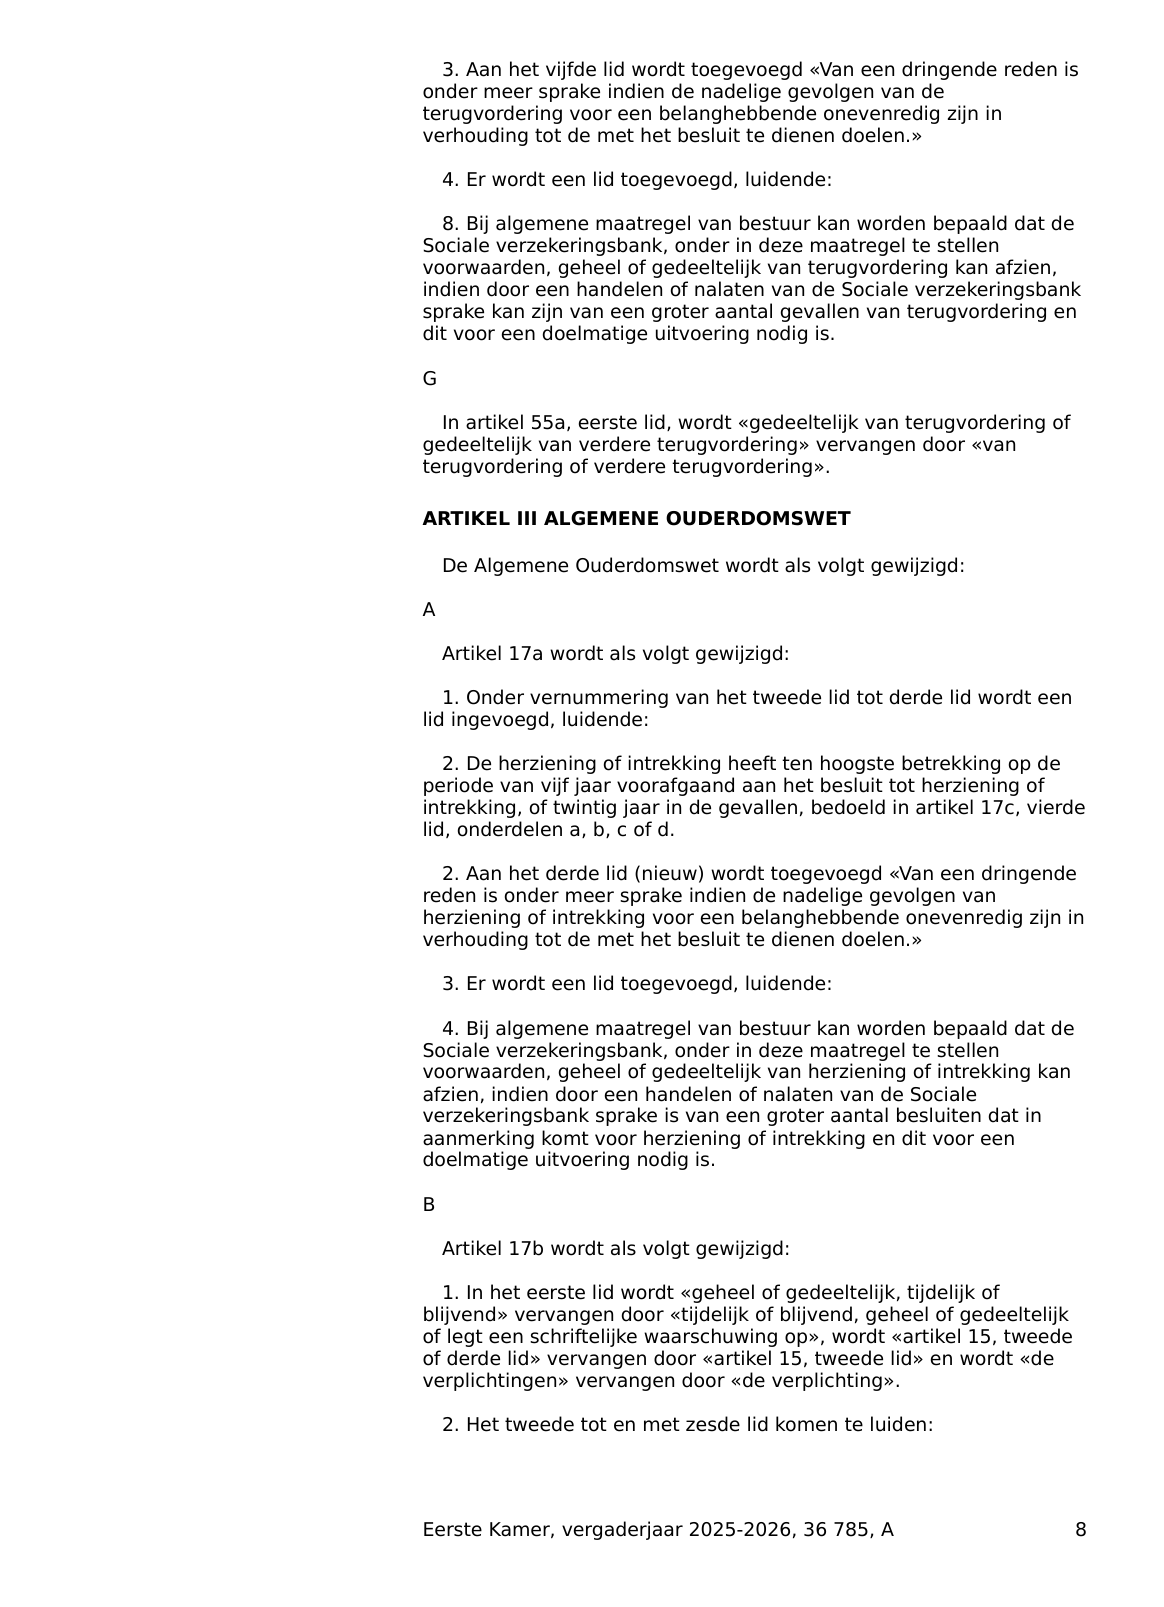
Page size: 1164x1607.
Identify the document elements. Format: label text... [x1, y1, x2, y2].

text Artikel 17a wordt als volgt gewijzigd: [422, 643, 1087, 665]
text 2. Het tweede tot en met zesde lid komen te luiden: [422, 1414, 1087, 1436]
text 4. Er wordt een lid toegevoegd, luidende: [422, 169, 1087, 191]
text 8. Bij algemene maatregel van bestuur kan worden bepaald dat de Sociale verzekeringsbank, onder in deze maatregel te stellen voorwaarden, geheel of gedeeltelijk van terugvordering kan afzien, indien door een handelen of nalaten van de Sociale verzekeringsbank sprake kan zijn van een groter aantal gevallen van terugvordering en dit voor een doelmatige uitvoering nodig is. [422, 213, 1087, 345]
text De Algemene Ouderdomswet wordt als volgt gewijzigd: [422, 554, 1087, 576]
text B [422, 1193, 1087, 1216]
text 2. De herziening of intrekking heeft ten hoogste betrekking op de periode van vijf jaar voorafgaand aan het besluit tot herziening of intrekking, of twintig jaar in de gevallen, bedoeld in artikel 17c, vierde lid, onderdelen a, b, c of d. [422, 753, 1087, 841]
text 4. Bij algemene maatregel van bestuur kan worden bepaald dat de Sociale verzekeringsbank, onder in deze maatregel te stellen voorwaarden, geheel of gedeeltelijk van herziening of intrekking kan afzien, indien door een handelen of nalaten van de Sociale verzekeringsbank sprake is van een groter aantal besluiten dat in aanmerking komt voor herziening of intrekking en dit voor een doelmatige uitvoering nodig is. [422, 1017, 1087, 1171]
text 3. Aan het vijfde lid wordt toegevoegd «Van een dringende reden is onder meer sprake indien de nadelige gevolgen van de terugvordering voor een belanghebbende onevenredig zijn in verhouding tot de met het besluit te dienen doelen.» [422, 59, 1087, 147]
text 2. Aan het derde lid (nieuw) wordt toegevoegd «Van een dringende reden is onder meer sprake indien de nadelige gevolgen van herziening of intrekking voor een belanghebbende onevenredig zijn in verhouding tot de met het besluit te dienen doelen.» [422, 863, 1087, 951]
text A [422, 599, 1087, 621]
subtitle ARTIKEL III ALGEMENE OUDERDOMSWET [422, 507, 1087, 529]
text 1. Onder vernummering van het tweede lid tot derde lid wordt een lid ingevoegd, luidende: [422, 687, 1087, 731]
text Artikel 17b wordt als volgt gewijzigd: [422, 1238, 1087, 1260]
text G [422, 367, 1087, 389]
text 3. Er wordt een lid toegevoegd, luidende: [422, 973, 1087, 995]
text 1. In het eerste lid wordt «geheel of gedeeltelijk, tijdelijk of blijvend» vervangen door «tijdelijk of blijvend, geheel of gedeeltelijk of legt een schriftelijke waarschuwing op», wordt «artikel 15, tweede of derde lid» vervangen door «artikel 15, tweede lid» en wordt «de verplichtingen» vervangen door «de verplichting». [422, 1282, 1087, 1392]
text In artikel 55a, eerste lid, wordt «gedeeltelijk van terugvordering of gedeeltelijk van verdere terugvordering» vervangen door «van terugvordering of verdere terugvordering». [422, 412, 1087, 477]
